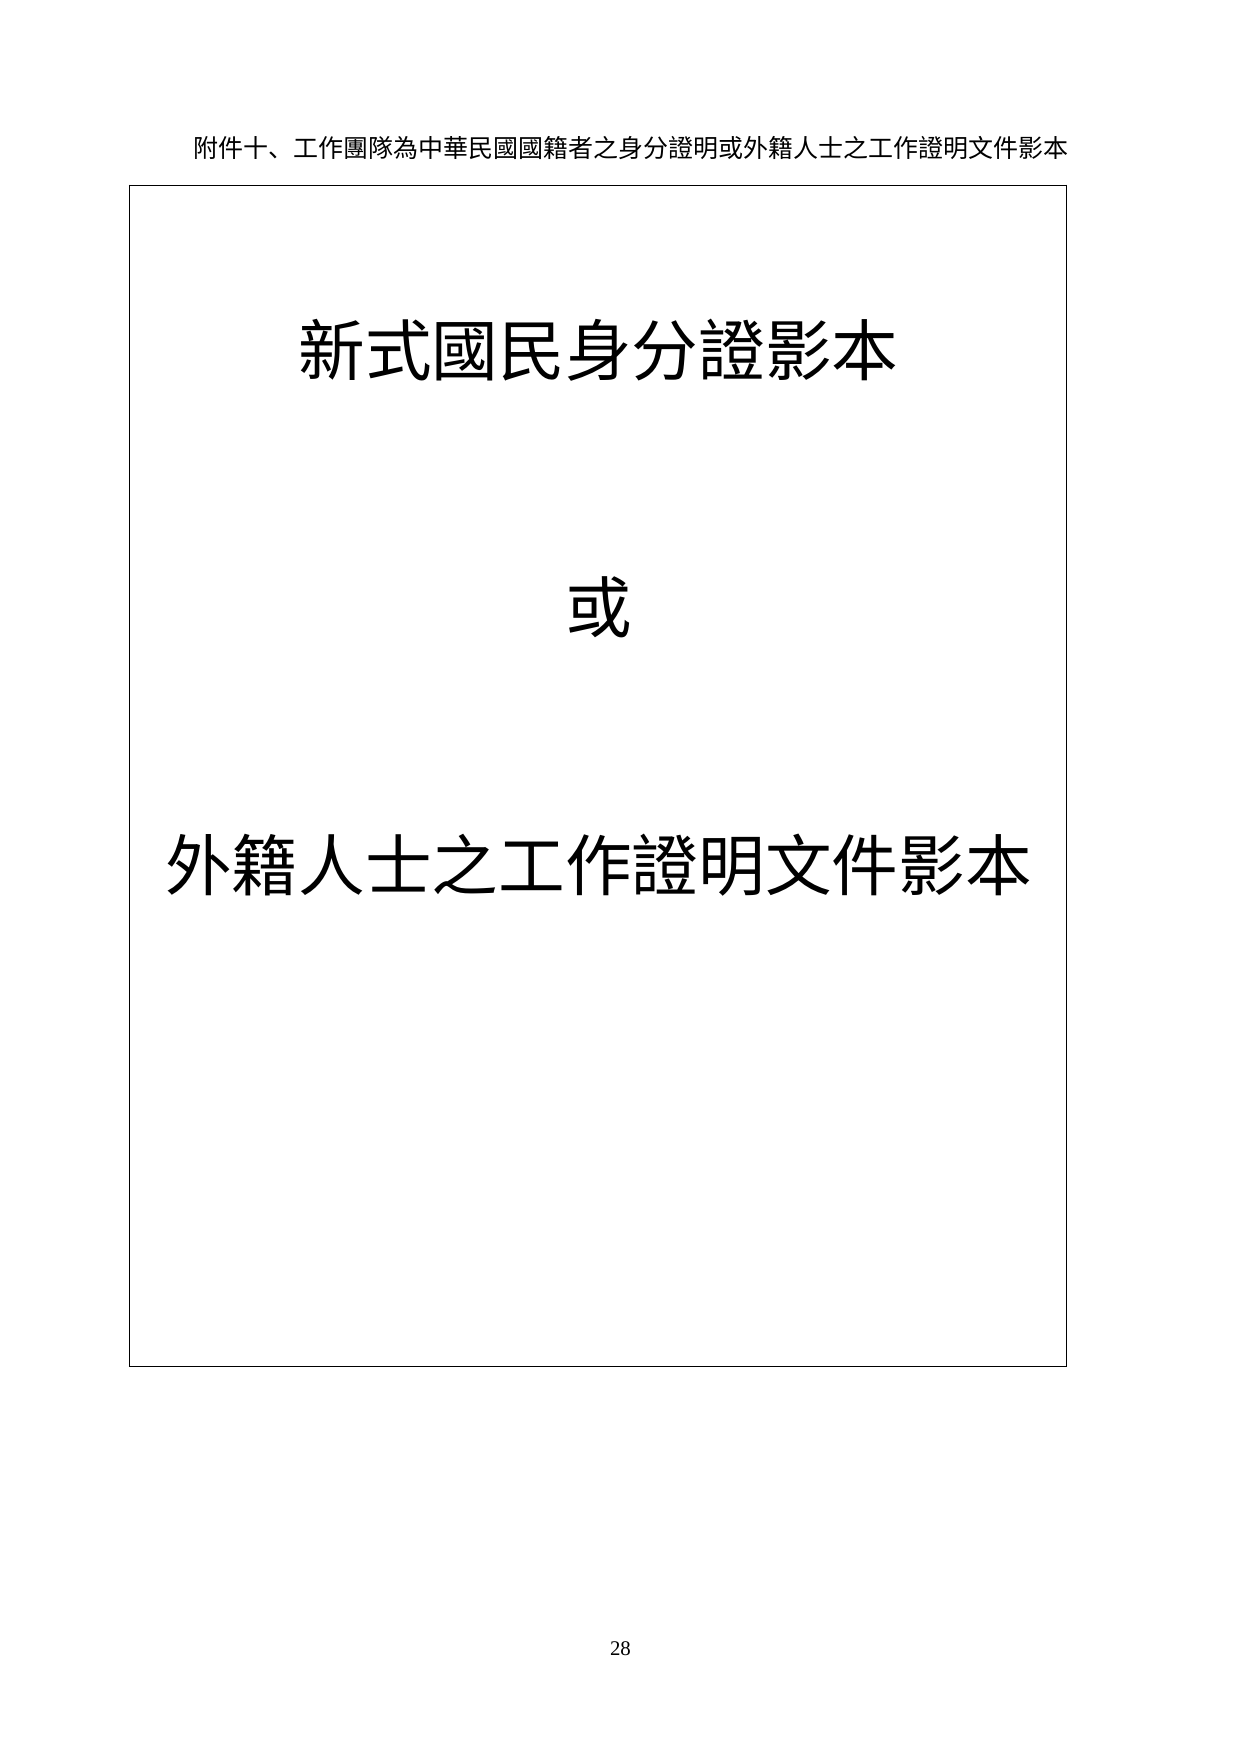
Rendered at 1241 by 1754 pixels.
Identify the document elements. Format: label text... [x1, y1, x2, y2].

text 附件十、工作團隊為中華民國國籍者之身分證明或外籍人士之工作證明文件影本 [193, 124, 1122, 166]
table_header 新式國民身分證影本 或 外籍人士之工作證明文件影本 [130, 186, 1066, 1366]
